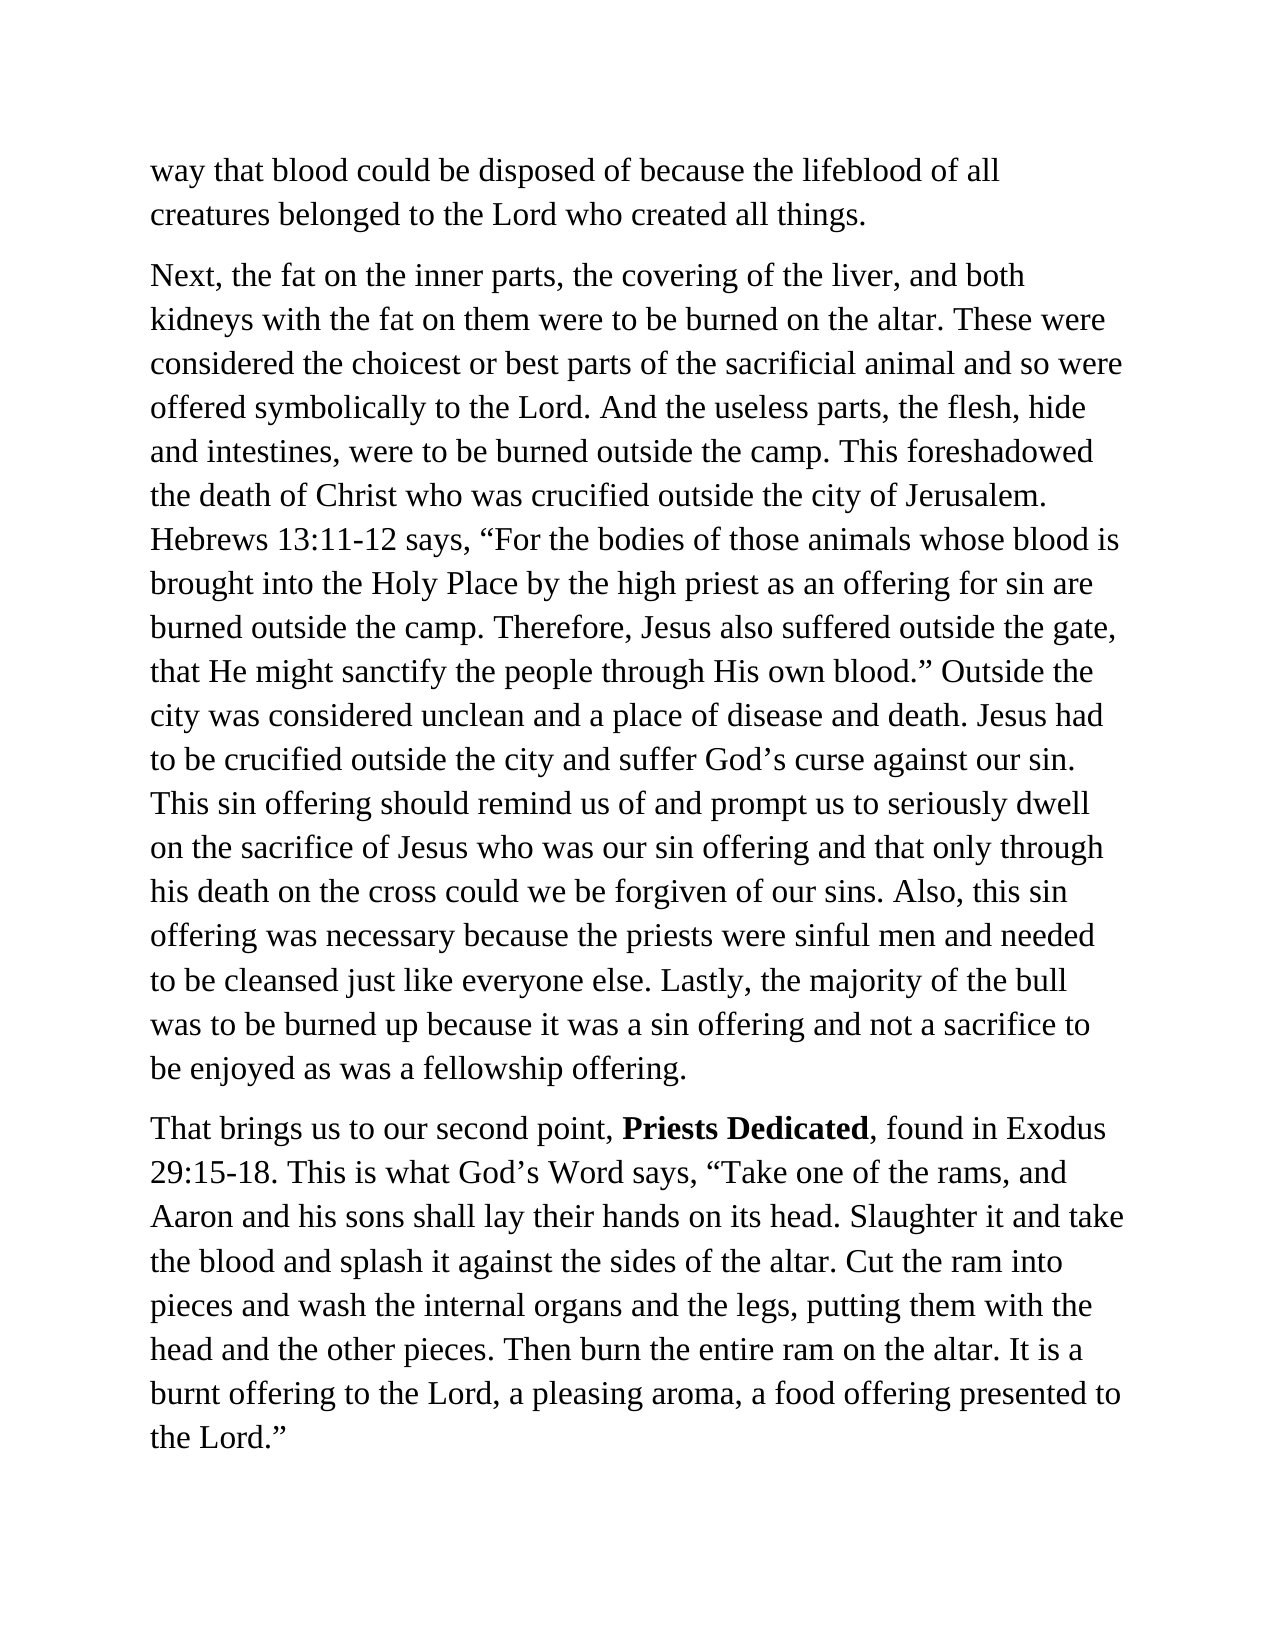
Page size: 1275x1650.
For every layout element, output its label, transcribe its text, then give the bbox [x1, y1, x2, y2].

text That brings us to our second point, Priests Dedicated, found in Exodus 29:15-18. This is what God’s Word says, “Take one of the rams, and Aaron and his sons shall lay their hands on its head. Slaughter it and take the blood and splash it against the sides of the altar. Cut the ram into pieces and wash the internal organs and the legs, putting them with the head and the other pieces. Then burn the entire ram on the altar. It is a burnt offering to the Lord, a pleasing aroma, a food offering presented to the Lord.” [150, 1109, 1125, 1455]
text Next, the fat on the inner parts, the covering of the liver, and both kidneys with the fat on them were to be burned on the altar. These were considered the choicest or best parts of the sacrificial animal and so were offered symbolically to the Lord. And the useless parts, the flesh, hide and intestines, were to be burned outside the camp. This foreshadowed the death of Christ who was crucified outside the city of Jerusalem. Hebrews 13:11-12 says, “For the bodies of those animals whose blood is brought into the Holy Place by the high priest as an offering for sin are burned outside the camp. Therefore, Jesus also suffered outside the gate, that He might sanctify the people through His own blood.” Outside the city was considered unclean and a place of disease and death. Jesus had to be crucified outside the city and suffer God’s curse against our sin. This sin offering should remind us of and prompt us to seriously dwell on the sacrifice of Jesus who was our sin offering and that only through his death on the cross could we be forgiven of our sins. Also, this sin offering was necessary because the priests were sinful men and needed to be cleansed just like everyone else. Lastly, the majority of the bull was to be burned up because it was a sin offering and not a sacrifice to be enjoyed as was a fellowship offering. [150, 255, 1125, 1086]
text way that blood could be disposed of because the lifeblood of all creatures belonged to the Lord who created all things. [150, 150, 1125, 232]
